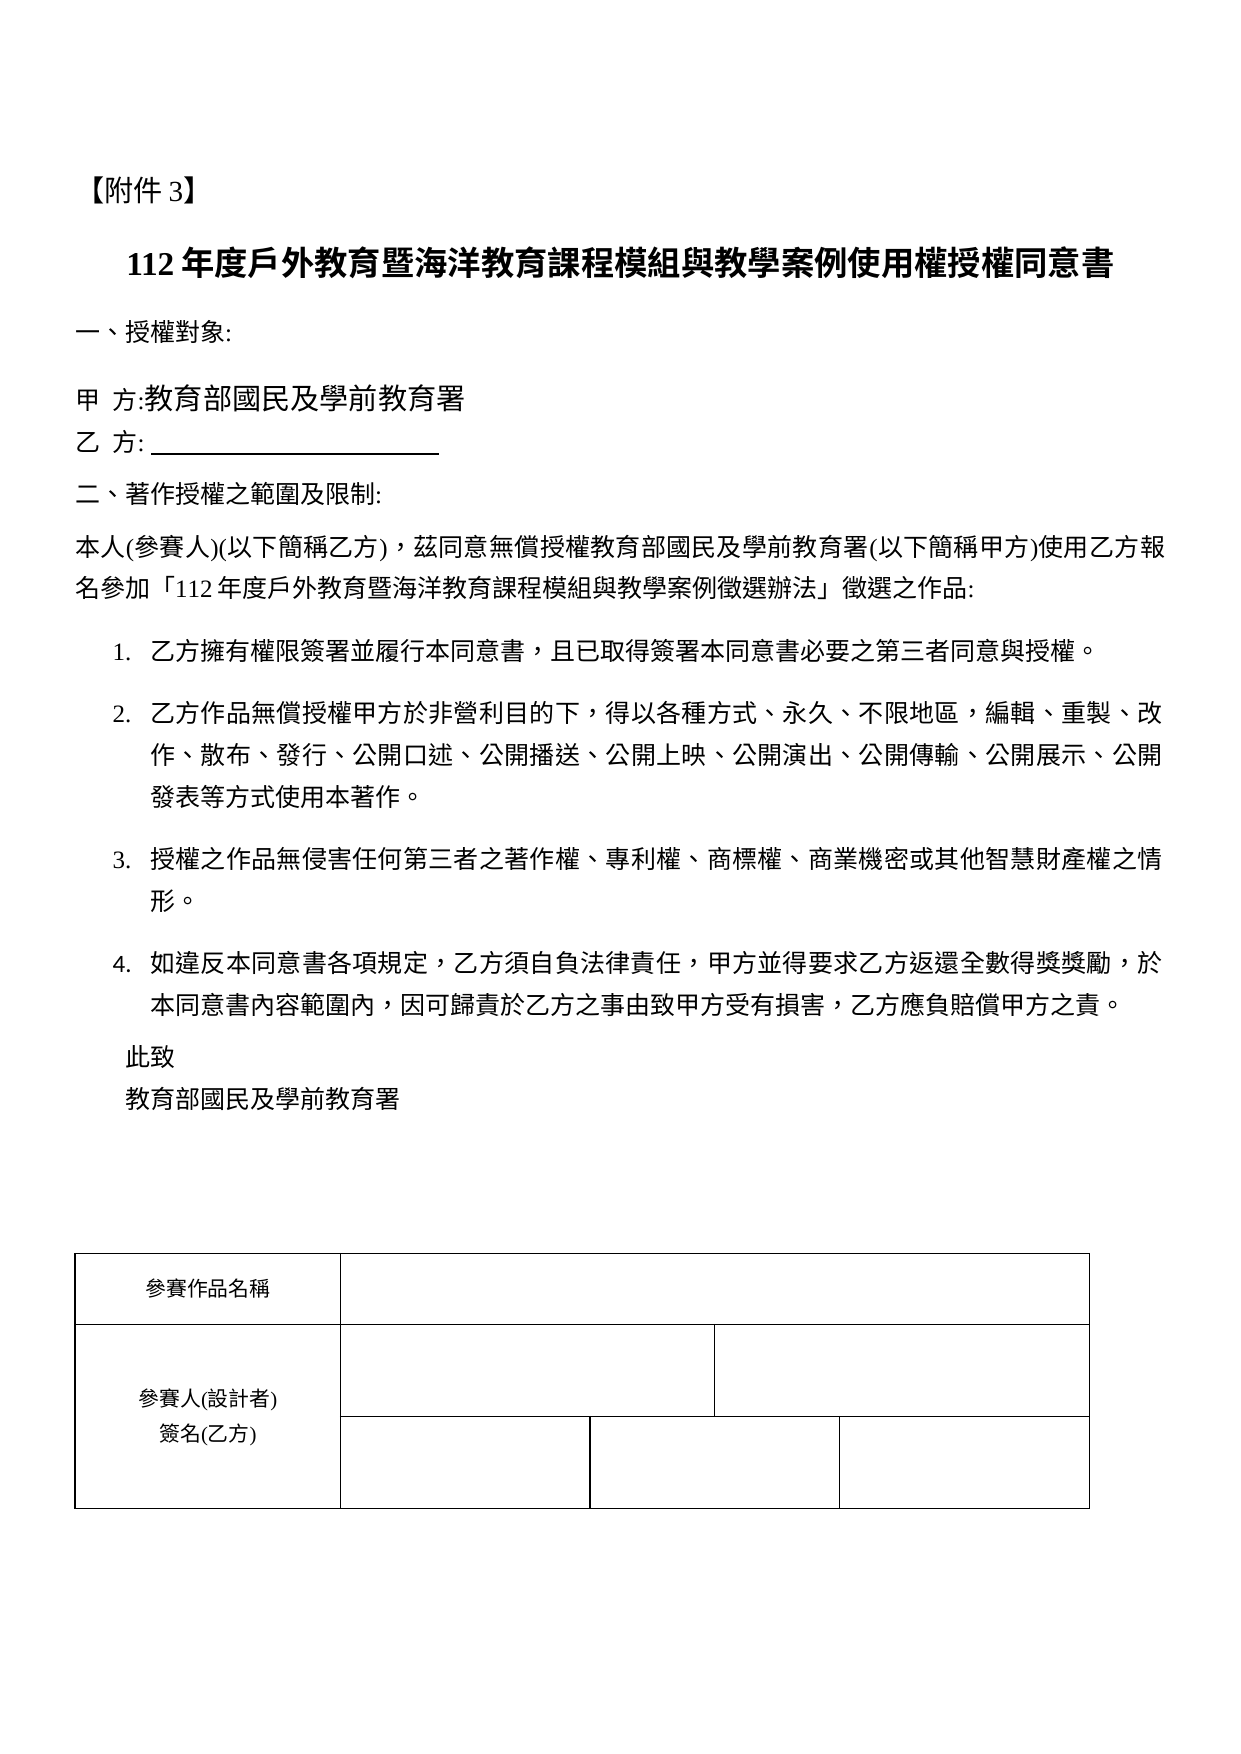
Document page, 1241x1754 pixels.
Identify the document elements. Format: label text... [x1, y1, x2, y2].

table_cell [341, 1325, 714, 1416]
text 【附件3】 [75, 167, 1165, 209]
text 此致 [112, 1037, 1165, 1074]
text 本人(參賽人)(以下簡稱乙方)，茲同意無償授權教育部國民及學前教育署(以下簡稱甲方)使用乙方報名參加「112年度戶外教育暨海洋教育課程模組與教學案例徵選辦法」徵選之作品: [75, 527, 1165, 605]
table_cell 參賽人(設計者) 簽名(乙方) [76, 1325, 340, 1508]
text 二、著作授權之範圍及限制: [75, 475, 1165, 511]
list 授權之作品無侵害任何第三者之著作權、專利權、商標權、商業機密或其他智慧財產權之情形。 [112, 839, 1165, 917]
table_header 參賽作品名稱 [76, 1254, 340, 1324]
table_cell [715, 1325, 1089, 1416]
text 教育部國民及學前教育署 [112, 1079, 1165, 1115]
list 乙方作品無償授權甲方於非營利目的下，得以各種方式、永久、不限地區，編輯、重製、改作、散布、發行、公開口述、公開播送、公開上映、公開演出、公開傳輸、公開展示、公開發表等方式使用本著作。 [112, 694, 1165, 813]
text 112年度戶外教育暨海洋教育課程模組與教學案例使用權授權同意書 [75, 236, 1165, 285]
list 如違反本同意書各項規定，乙方須自負法律責任，甲方並得要求乙方返還全數得獎獎勵，於本同意書內容範圍內，因可歸責於乙方之事由致甲方受有損害，乙方應負賠償甲方之責。 [112, 944, 1165, 1022]
text 一、授權對象: [75, 313, 1165, 349]
text 甲 方:教育部國民及學前教育署 乙 方: [75, 375, 1165, 459]
list 乙方擁有權限簽署並履行本同意書，且已取得簽署本同意書必要之第三者同意與授權。 [112, 631, 1165, 667]
table_cell [341, 1417, 589, 1508]
table_cell [591, 1417, 839, 1508]
table_cell [840, 1417, 1089, 1508]
table_header [341, 1254, 1089, 1324]
